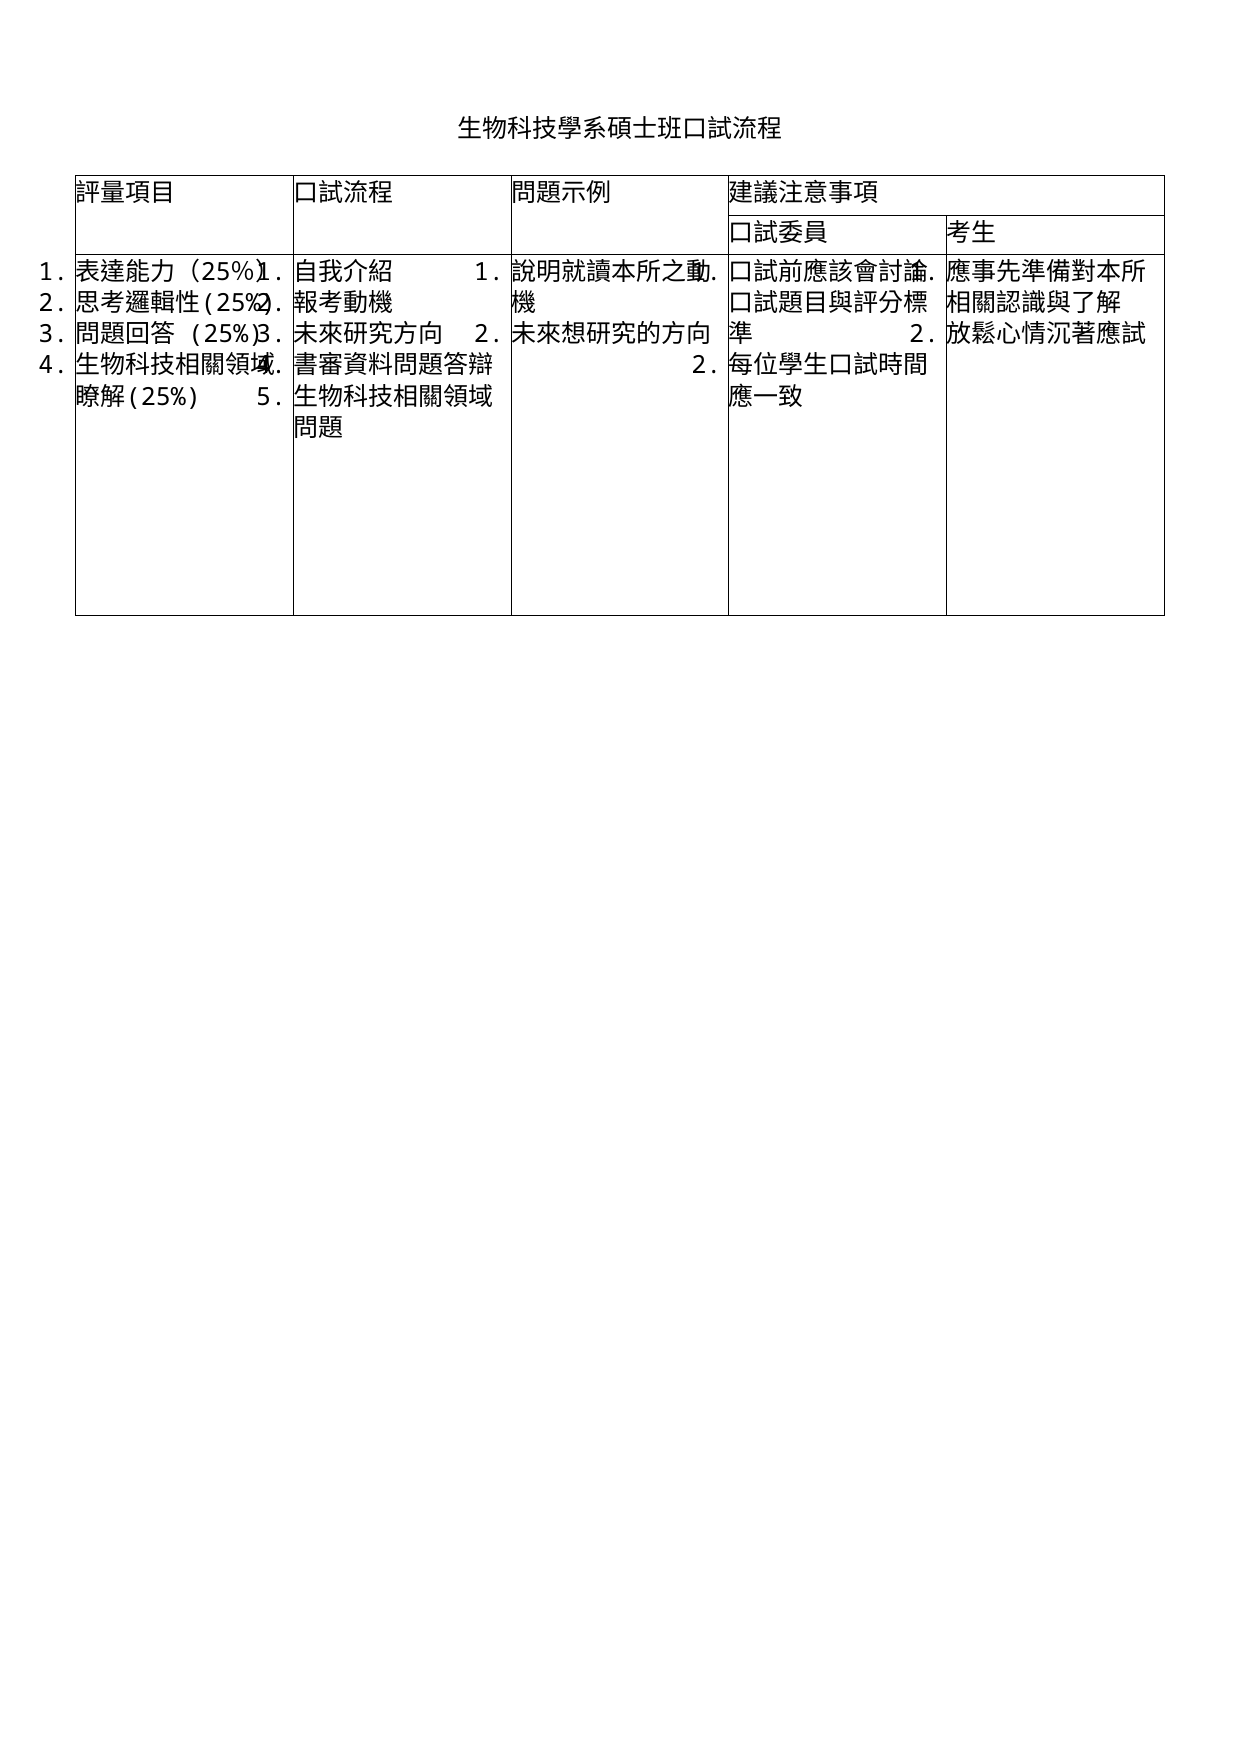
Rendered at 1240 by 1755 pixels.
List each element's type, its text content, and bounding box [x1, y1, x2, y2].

table_cell 考生 [947, 216, 1164, 254]
table_cell 自我介紹 報考動機 未來研究方向 書審資料問題答辯 生物科技相關領域問題 [294, 255, 511, 615]
table_header 問題示例 [512, 176, 728, 254]
table_header 評量項目 [76, 176, 293, 254]
table_cell 應事先準備對本所相關認識與了解 放鬆心情沉著應試 [947, 255, 1164, 615]
table_cell 表達能力（25％） 思考邏輯性(25%) 問題回答 (25%) 生物科技相關領域瞭解(25%) [76, 255, 293, 615]
table_cell 說明就讀本所之動機 未來想研究的方向 [512, 255, 728, 615]
text 生物科技學系碩士班口試流程 [75, 113, 1164, 144]
table_header 建議注意事項 [729, 176, 1164, 215]
table_cell 口試前應該會討論口試題目與評分標準 每位學生口試時間應一致 [729, 255, 946, 615]
table_header 口試流程 [294, 176, 511, 254]
table_cell 口試委員 [729, 216, 946, 254]
